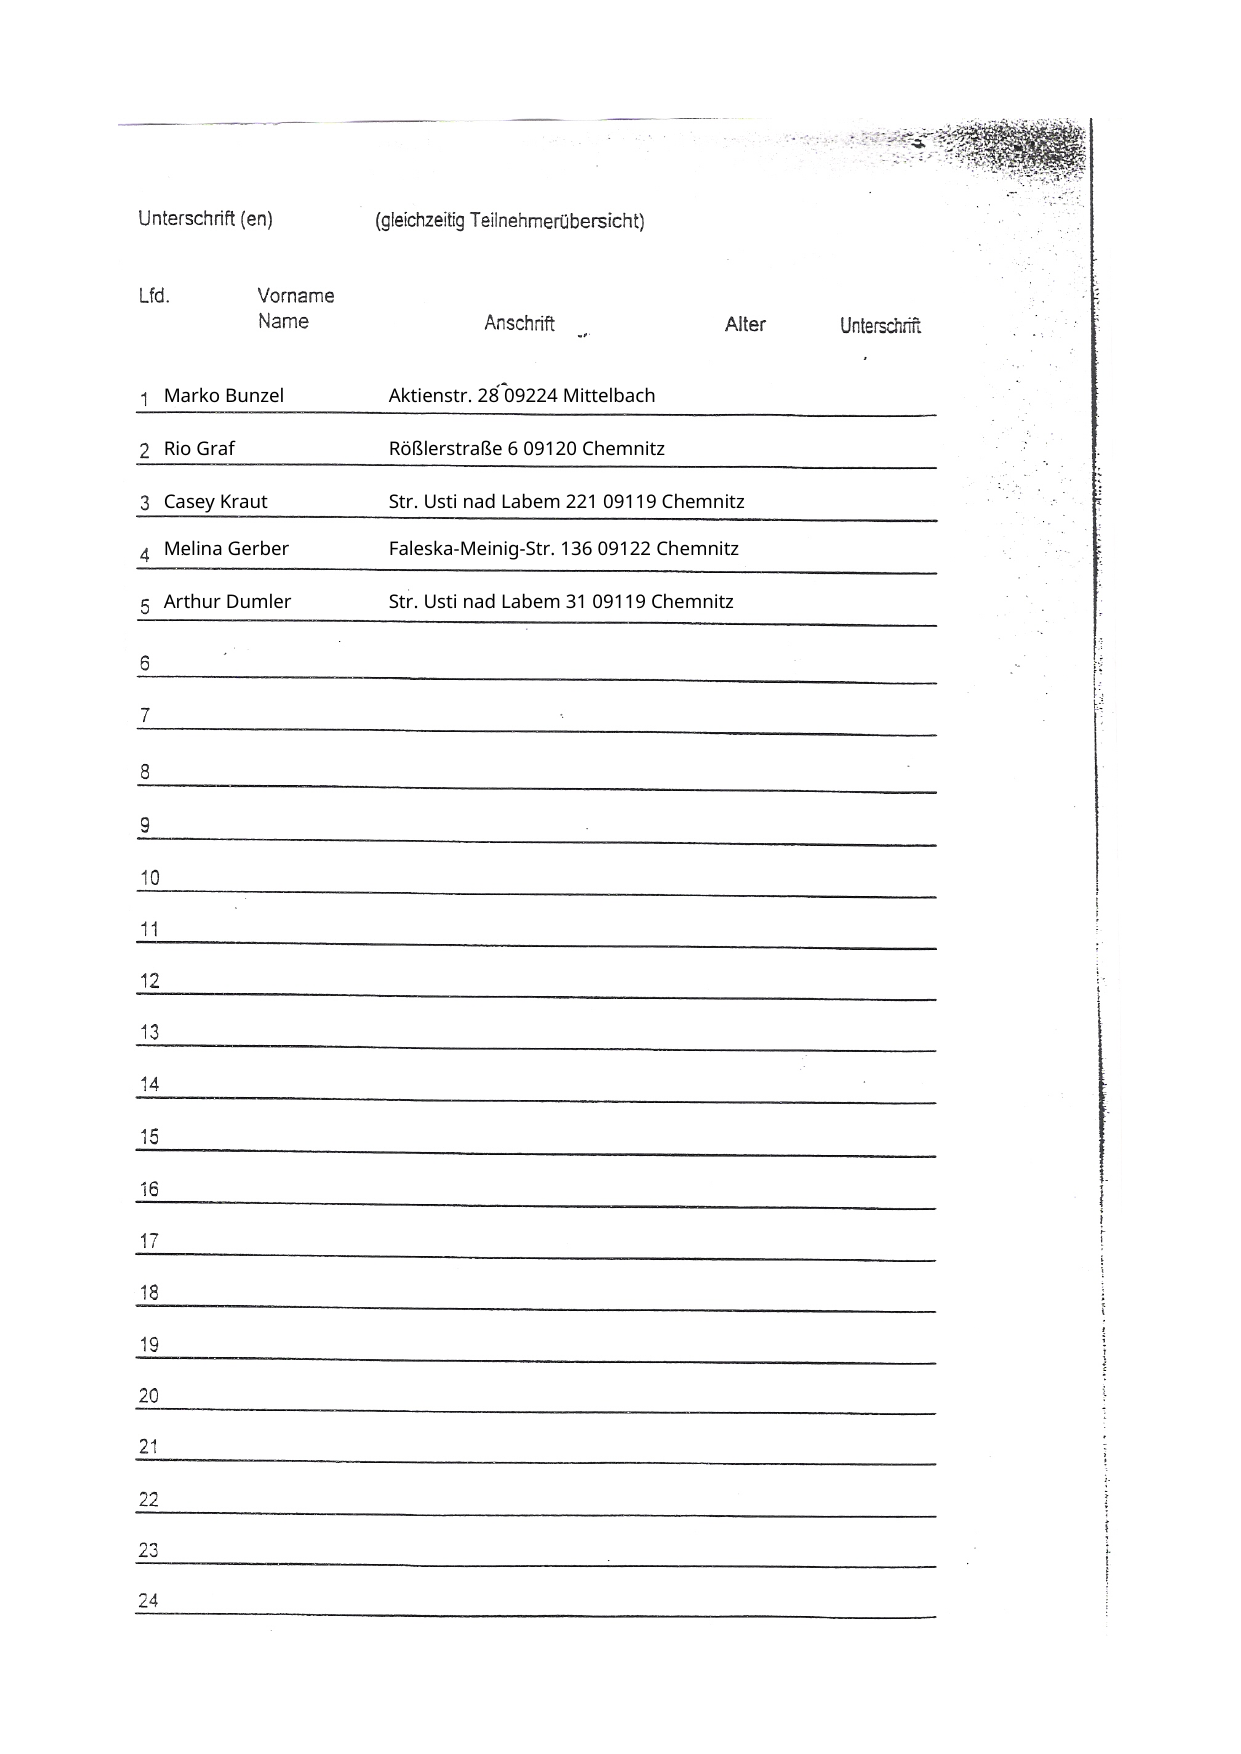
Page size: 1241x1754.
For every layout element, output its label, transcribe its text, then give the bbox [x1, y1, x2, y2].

table_cell [809, 467, 859, 520]
table_cell [383, 779, 809, 832]
table_cell [117, 520, 158, 567]
table_cell Str. Usti nad Labem 31 09119 Chemnitz [383, 567, 809, 620]
table_cell [158, 620, 383, 673]
table_cell [809, 726, 859, 779]
table_cell [383, 833, 809, 886]
table_cell [859, 620, 1122, 673]
table_cell [859, 833, 1122, 886]
picture [118, 939, 1122, 1636]
table_cell [117, 779, 158, 832]
table_cell [809, 833, 859, 886]
table_cell [809, 520, 859, 567]
table_cell Rößlerstraße 6 09120 Chemnitz [383, 414, 809, 467]
table_header Marko Bunzel [158, 118, 383, 413]
table_cell [158, 779, 383, 832]
table_cell [158, 833, 383, 886]
table_cell [809, 779, 859, 832]
table_cell [117, 673, 158, 726]
table_cell Casey Kraut [158, 467, 383, 520]
table_cell Faleska-Meinig-Str. 136 09122 Chemnitz [383, 520, 809, 567]
table_cell [383, 673, 809, 726]
table_cell [383, 886, 809, 939]
table_cell [158, 726, 383, 779]
table_cell [859, 414, 1122, 467]
table_cell Arthur Dumler [158, 567, 383, 620]
table_cell [117, 726, 158, 779]
table_cell [809, 673, 859, 726]
table_cell [117, 467, 158, 520]
table_cell [117, 833, 158, 886]
table_cell Melina Gerber [158, 520, 383, 567]
table_cell [809, 567, 859, 620]
table_cell [117, 620, 158, 673]
table_header Aktienstr. 28 09224 Mittelbach [383, 118, 809, 413]
table_cell [117, 886, 158, 939]
table_cell [383, 620, 809, 673]
table_cell [859, 673, 1122, 726]
table_cell [859, 520, 1122, 567]
table_cell [859, 726, 1122, 779]
table_cell [117, 414, 158, 467]
table_cell [809, 414, 859, 467]
table_cell [383, 726, 809, 779]
table_cell Str. Usti nad Labem 221 09119 Chemnitz [383, 467, 809, 520]
table_cell [158, 886, 383, 939]
table_cell [117, 567, 158, 620]
table_header [859, 118, 1122, 413]
table_cell [859, 886, 1122, 939]
table_header [117, 118, 158, 413]
table_cell Rio Graf [158, 414, 383, 467]
table_cell [859, 779, 1122, 832]
table_cell [859, 567, 1122, 620]
table_header [809, 118, 859, 413]
table_cell [809, 620, 859, 673]
table_cell [859, 467, 1122, 520]
table_cell [158, 673, 383, 726]
table_cell [809, 886, 859, 939]
